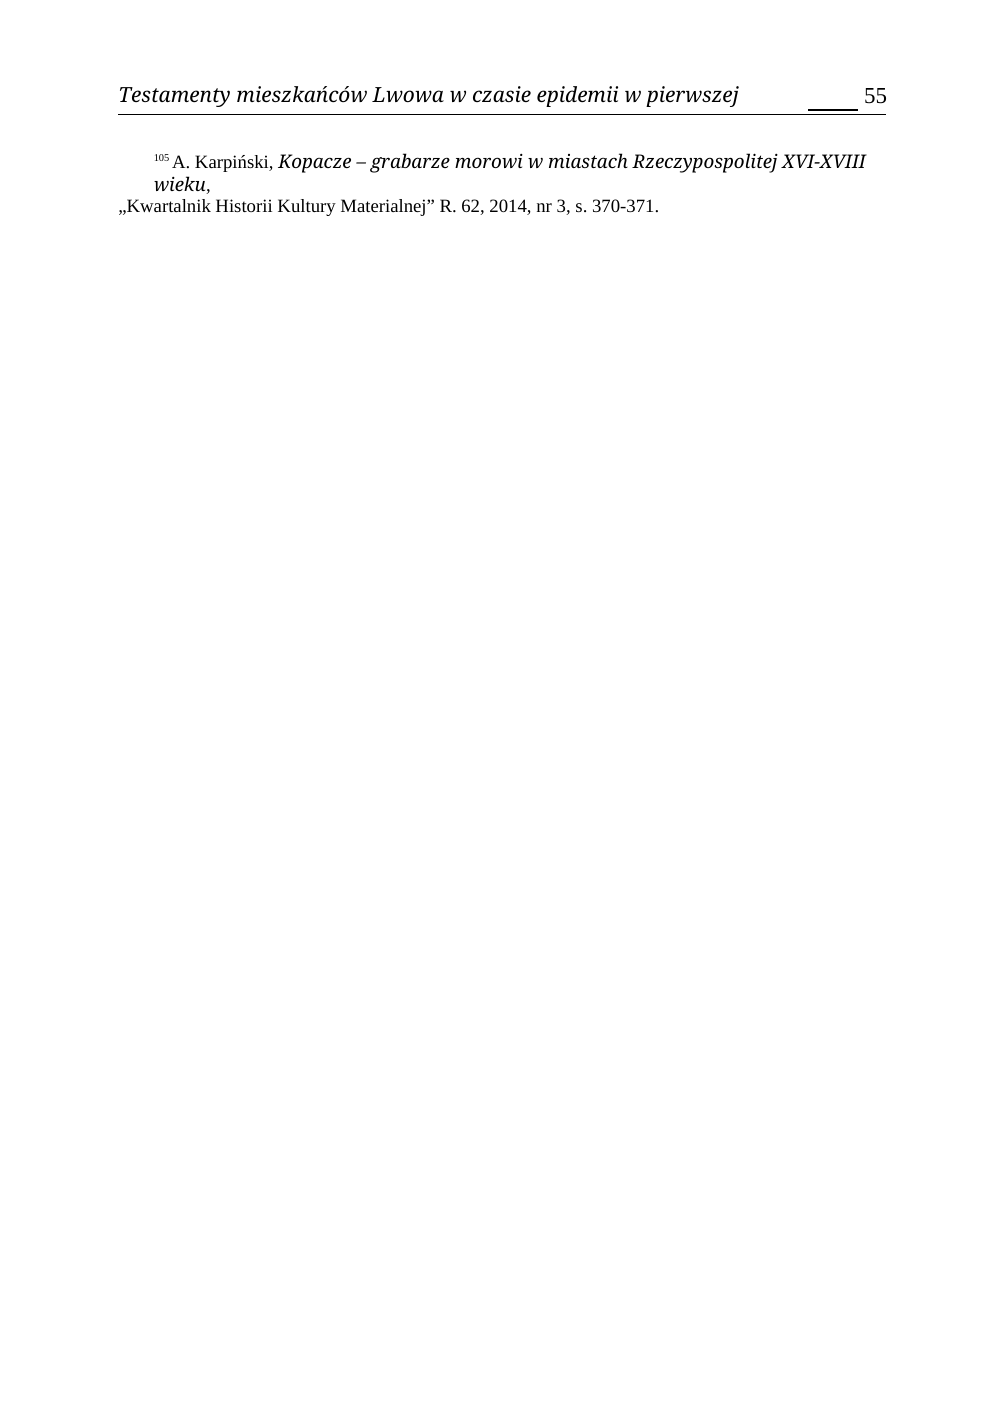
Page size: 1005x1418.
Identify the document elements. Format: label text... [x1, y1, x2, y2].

text 105 A. Karpiński, Kopacze – grabarze morowi w miastach Rzeczypospolitej XVI-XVIII wieku, [153, 150, 898, 196]
text „Kwartalnik Historii Kultury Materialnej” R. 62, 2014, nr 3, s. 370-371. [118, 196, 898, 216]
